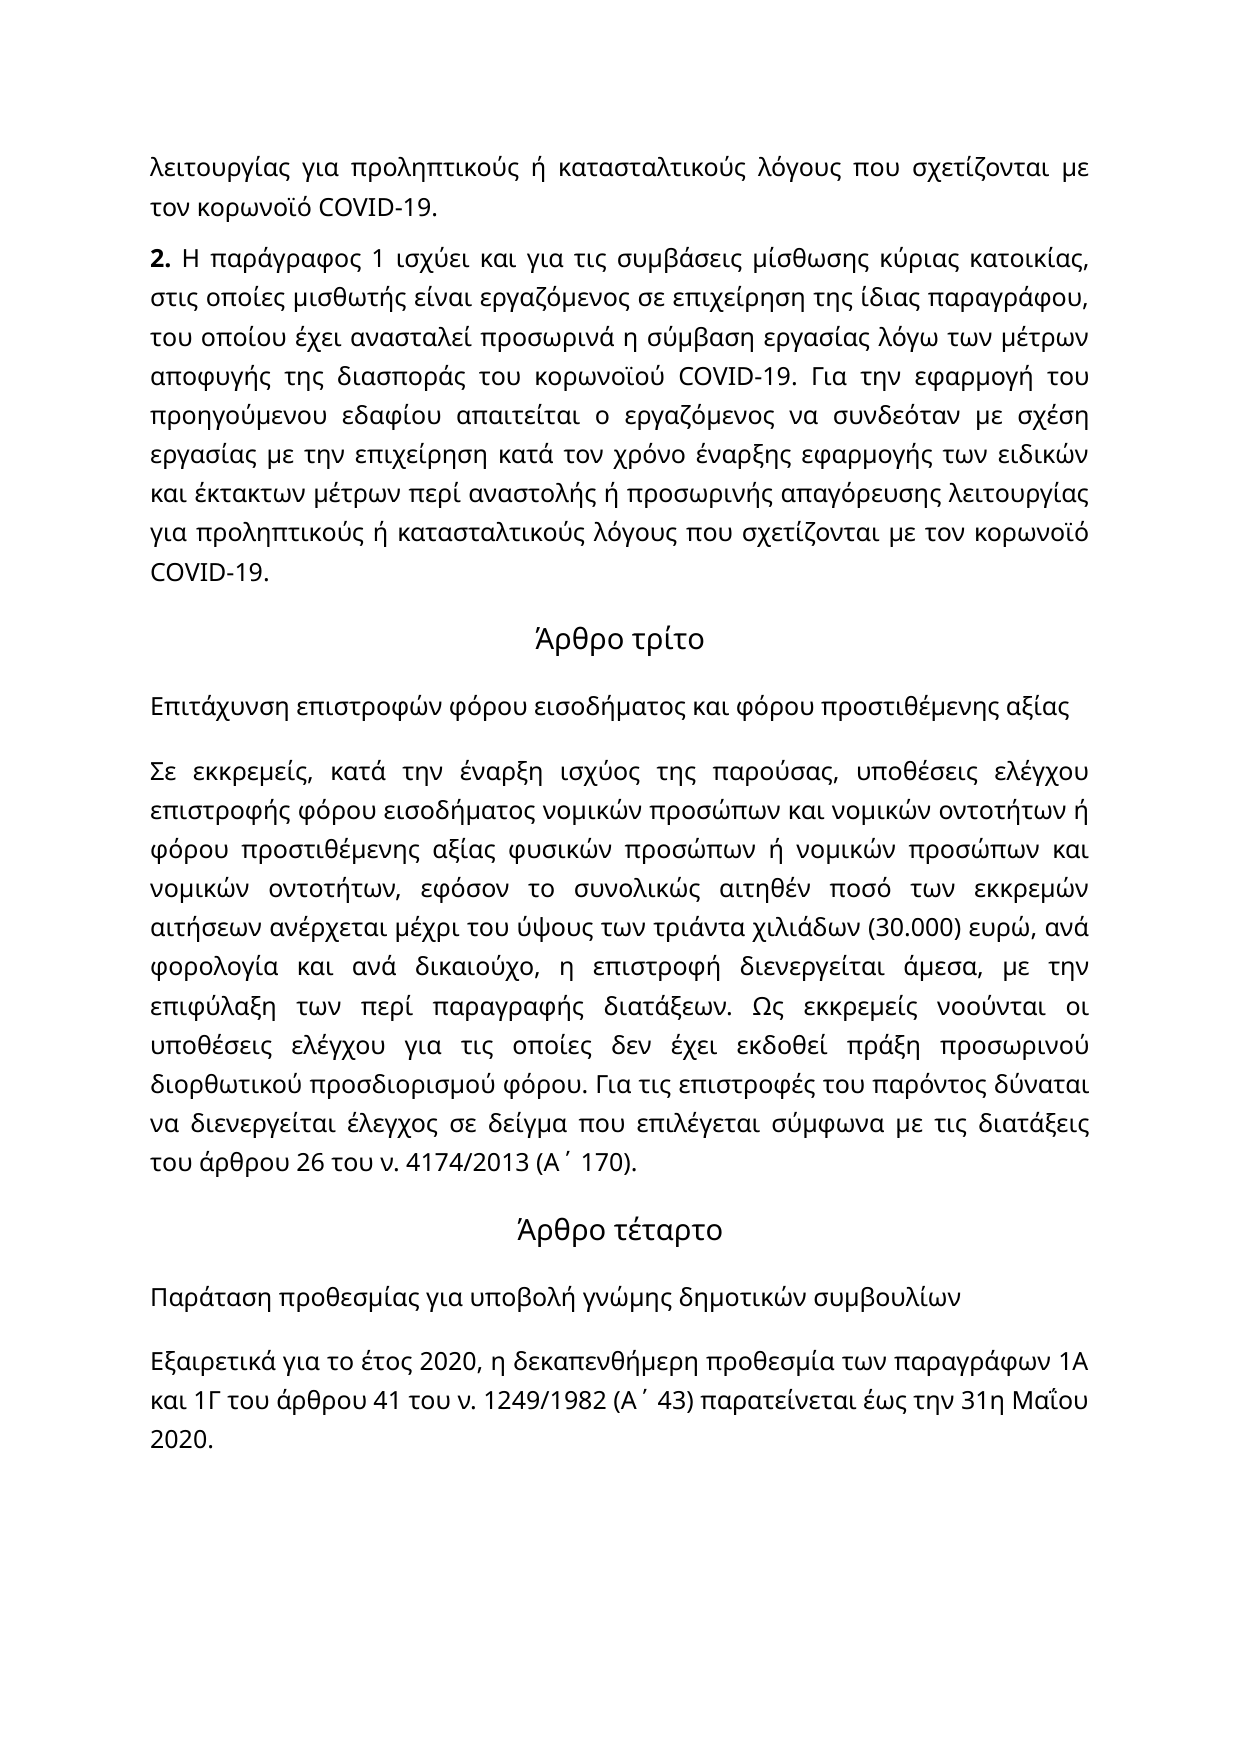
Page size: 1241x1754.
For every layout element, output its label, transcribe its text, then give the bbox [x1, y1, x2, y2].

text Επιτάχυνση επιστροφών φόρου εισοδήματος και φόρου προστιθέμενης αξίας [150, 689, 1090, 723]
text λειτουργίας για προληπτικούς ή κατασταλτικούς λόγους που σχετίζονται με τον κορωνοϊό COVID-19. [150, 150, 1090, 223]
text Σε εκκρεμείς, κατά την έναρξη ισχύος της παρούσας, υποθέσεις ελέγχου επιστροφής φόρου εισοδήματος νομικών προσώπων και νομικών οντοτήτων ή φόρου προστιθέμενης αξίας φυσικών προσώπων ή νομικών προσώπων και νομικών οντοτήτων, εφόσον το συνολικώς αιτηθέν ποσό των εκκρεμών αιτήσεων ανέρχεται μέχρι του ύψους των τριάντα χιλιάδων (30.000) ευρώ, ανά φορολογία και ανά δικαιούχο, η επιστροφή διενεργείται άμεσα, με την επιφύλαξη των περί παραγραφής διατάξεων. Ως εκκρεμείς νοούνται οι υποθέσεις ελέγχου για τις οποίες δεν έχει εκδοθεί πράξη προσωρινού διορθωτικού προσδιορισμού φόρου. Για τις επιστροφές του παρόντος δύναται να διενεργείται έλεγχος σε δείγμα που επιλέγεται σύμφωνα με τις διατάξεις του άρθρου 26 του ν. 4174/2013 (Α΄ 170). [150, 753, 1090, 1179]
text Εξαιρετικά για το έτος 2020, η δεκαπενθήμερη προθεσμία των παραγράφων 1Α και 1Γ του άρθρου 41 του ν. 1249/1982 (Α΄ 43) παρατείνεται έως την 31η Μαΐου 2020. [150, 1344, 1090, 1456]
subtitle Άρθρο τέταρτο [150, 1209, 1090, 1249]
text 2. Η παράγραφος 1 ισχύει και για τις συμβάσεις μίσθωσης κύριας κατοικίας, στις οποίες μισθωτής είναι εργαζόμενος σε επιχείρηση της ίδιας παραγράφου, του οποίου έχει ανασταλεί προσωρινά η σύμβαση εργασίας λόγω των μέτρων αποφυγής της διασποράς του κορωνοϊού COVID-19. Για την εφαρμογή του προηγούμενου εδαφίου απαιτείται ο εργαζόμενος να συνδεόταν με σχέση εργασίας με την επιχείρηση κατά τον χρόνο έναρξης εφαρμογής των ειδικών και έκτακτων μέτρων περί αναστολής ή προσωρινής απαγόρευσης λειτουργίας για προληπτικούς ή κατασταλτικούς λόγους που σχετίζονται με τον κορωνοϊό COVID-19. [150, 241, 1090, 588]
subtitle Άρθρο τρίτο [150, 618, 1090, 658]
text Παράταση προθεσμίας για υποβολή γνώμης δημοτικών συμβουλίων [150, 1279, 1090, 1314]
